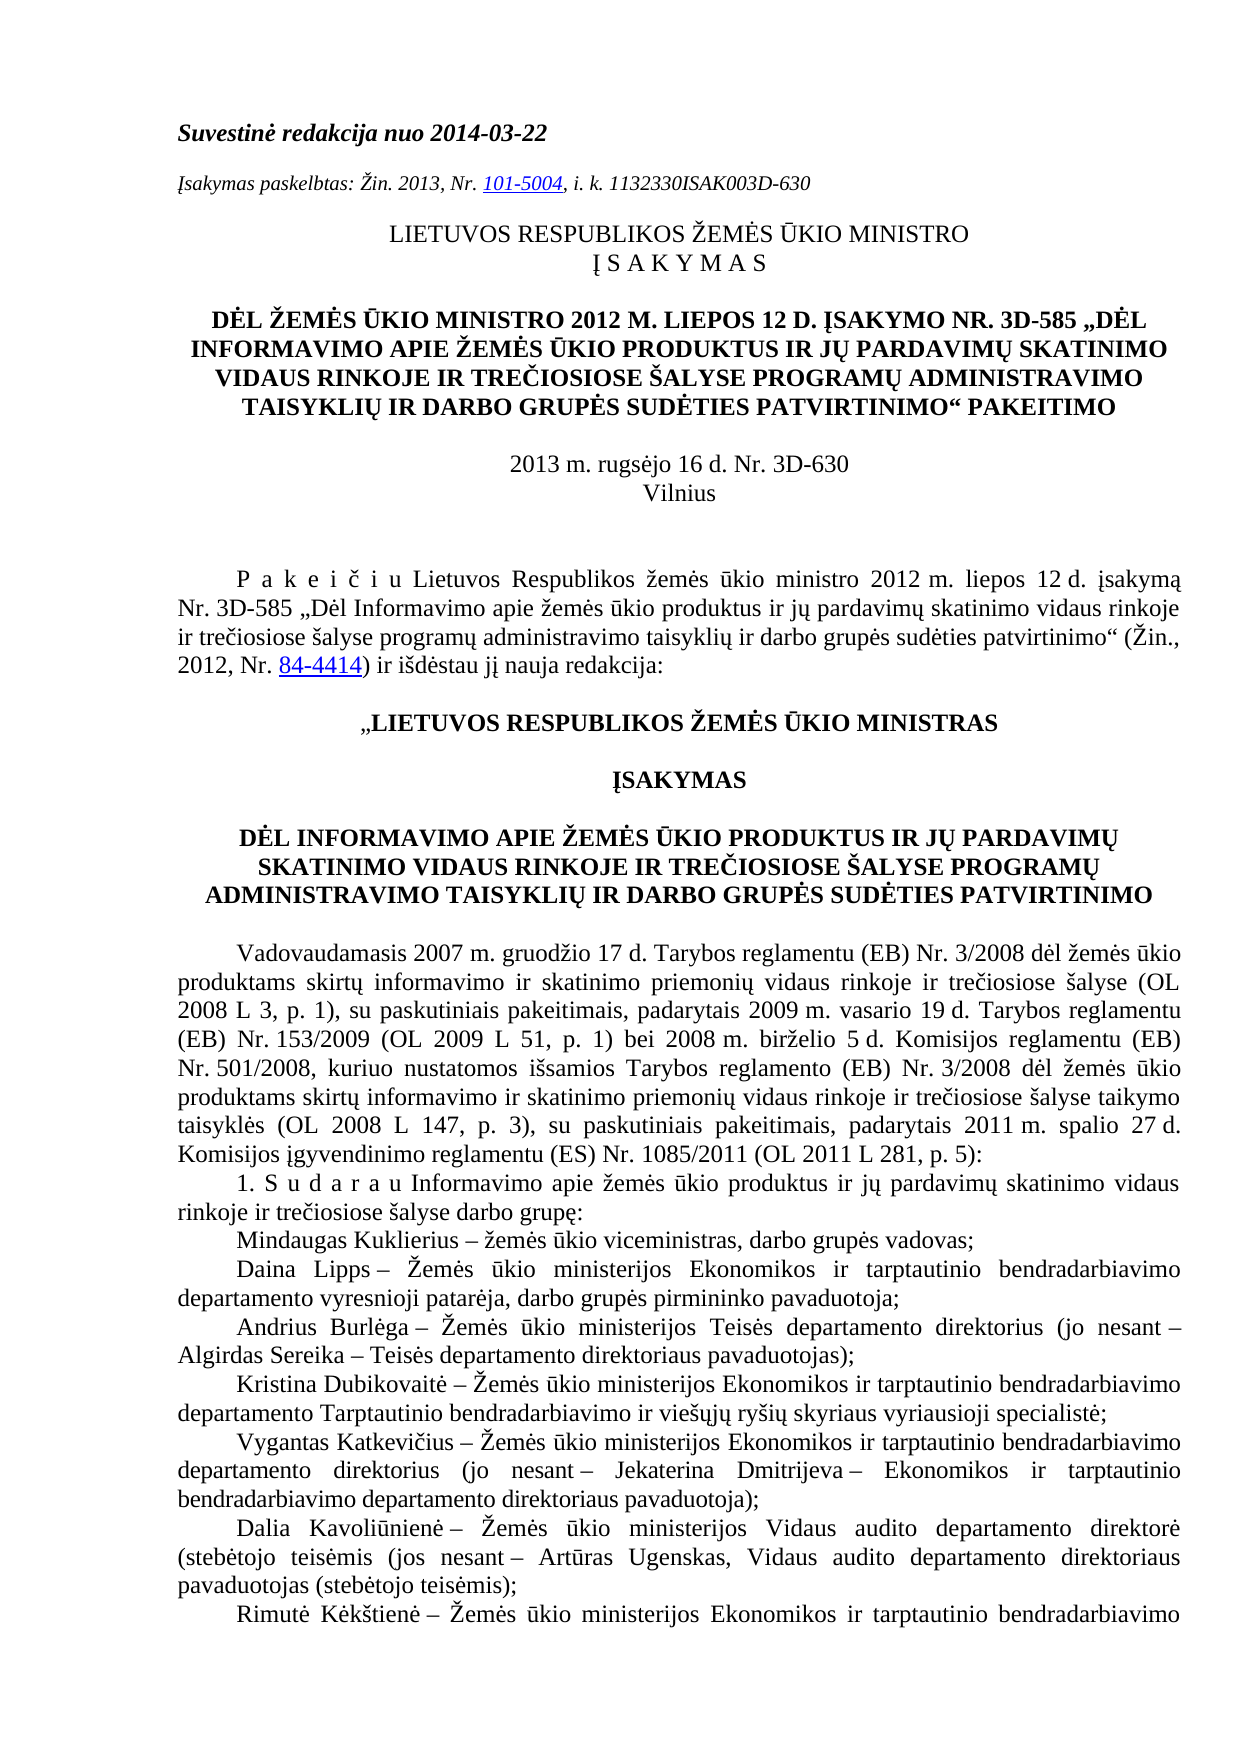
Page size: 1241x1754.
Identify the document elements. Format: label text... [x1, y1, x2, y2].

text P a k e i č i u Lietuvos Respublikos žemės ūkio ministro 2012 m. liepos 12 d. įsakymą Nr. 3D-585 „Dėl Informavimo apie žemės ūkio produktus ir jų pardavimų skatinimo vidaus rinkoje ir trečiosiose šalyse programų administravimo taisyklių ir darbo grupės sudėties patvirtinimo“ (Žin., 2012, Nr. 84-4414) ir išdėstau jį nauja redakcija: [177, 564, 1181, 679]
text Į S A K Y M A S [177, 248, 1181, 277]
text Mindaugas Kuklierius – žemės ūkio viceministras, darbo grupės vadovas; [177, 1225, 1181, 1254]
text Andrius Burlėga – Žemės ūkio ministerijos Teisės departamento direktorius (jo nesant – Algirdas Sereika – Teisės departamento direktoriaus pavaduotojas); [177, 1312, 1181, 1369]
text „LIETUVOS RESPUBLIKOS ŽEMĖS ŪKIO MINISTRAS [177, 708, 1181, 737]
text Dalia Kavoliūnienė – Žemės ūkio ministerijos Vidaus audito departamento direktorė (stebėtojo teisėmis (jos nesant – Artūras Ugenskas, Vidaus audito departamento direktoriaus pavaduotojas (stebėtojo teisėmis); [177, 1513, 1181, 1599]
text ĮSAKYMAS [177, 765, 1181, 794]
text DĖL INFORMAVIMO APIE ŽEMĖS ŪKIO PRODUKTUS IR JŲ PARDAVIMŲ SKATINIMO VIDAUS RINKOJE IR TREČIOSIOSE ŠALYSE PROGRAMŲ ADMINISTRAVIMO TAISYKLIŲ IR DARBO GRUPĖS SUDĖTIES PATVIRTINIMO [177, 823, 1181, 909]
text Įsakymas paskelbtas: Žin. 2013, Nr. 101-5004, i. k. 1132330ISAK003D-630 [177, 171, 1181, 195]
text DĖL ŽEMĖS ŪKIO MINISTRO 2012 m. LIEPOS 12 d. ĮSAKYMO Nr. 3D-585 „DĖL INFORMAVIMO APIE ŽEMĖS ŪKIO PRODUKTUS IR JŲ PARDAVIMŲ SKATINIMO VIDAUS RINKOJE IR TREČIOSIOSE ŠALYSE PROGRAMŲ ADMINISTRAVIMO TAISYKLIŲ IR DARBO GRUPĖS SUDĖTIES PATVIRTINIMO“ PAKEITIMO [177, 305, 1181, 420]
text Vygantas Katkevičius – Žemės ūkio ministerijos Ekonomikos ir tarptautinio bendradarbiavimo departamento direktorius (jo nesant – Jekaterina Dmitrijeva – Ekonomikos ir tarptautinio bendradarbiavimo departamento direktoriaus pavaduotoja); [177, 1427, 1181, 1513]
text Rimutė Kėkštienė – Žemės ūkio ministerijos Ekonomikos ir tarptautinio bendradarbiavimo [177, 1599, 1181, 1628]
text Kristina Dubikovaitė – Žemės ūkio ministerijos Ekonomikos ir tarptautinio bendradarbiavimo departamento Tarptautinio bendradarbiavimo ir viešųjų ryšių skyriaus vyriausioji specialistė; [177, 1369, 1181, 1427]
text Suvestinė redakcija nuo 2014-03-22 [177, 118, 1181, 147]
text Vilnius [177, 478, 1181, 507]
text LIETUVOS RESPUBLIKOS ŽEMĖS ŪKIO MINISTRO [177, 219, 1181, 248]
text Vadovaudamasis 2007 m. gruodžio 17 d. Tarybos reglamentu (EB) Nr. 3/2008 dėl žemės ūkio produktams skirtų informavimo ir skatinimo priemonių vidaus rinkoje ir trečiosiose šalyse (OL 2008 L 3, p. 1), su paskutiniais pakeitimais, padarytais 2009 m. vasario 19 d. Tarybos reglamentu (EB) Nr. 153/2009 (OL 2009 L 51, p. 1) bei 2008 m. birželio 5 d. Komisijos reglamentu (EB) Nr. 501/2008, kuriuo nustatomos išsamios Tarybos reglamento (EB) Nr. 3/2008 dėl žemės ūkio produktams skirtų informavimo ir skatinimo priemonių vidaus rinkoje ir trečiosiose šalyse taikymo taisyklės (OL 2008 L 147, p. 3), su paskutiniais pakeitimais, padarytais 2011 m. spalio 27 d. Komisijos įgyvendinimo reglamentu (ES) Nr. 1085/2011 (OL 2011 L 281, p. 5): [177, 938, 1181, 1168]
text 1. S u d a r a u Informavimo apie žemės ūkio produktus ir jų pardavimų skatinimo vidaus rinkoje ir trečiosiose šalyse darbo grupę: [177, 1168, 1181, 1225]
text 2013 m. rugsėjo 16 d. Nr. 3D-630 [177, 449, 1181, 478]
text Daina Lipps – Žemės ūkio ministerijos Ekonomikos ir tarptautinio bendradarbiavimo departamento vyresnioji patarėja, darbo grupės pirmininko pavaduotoja; [177, 1254, 1181, 1312]
